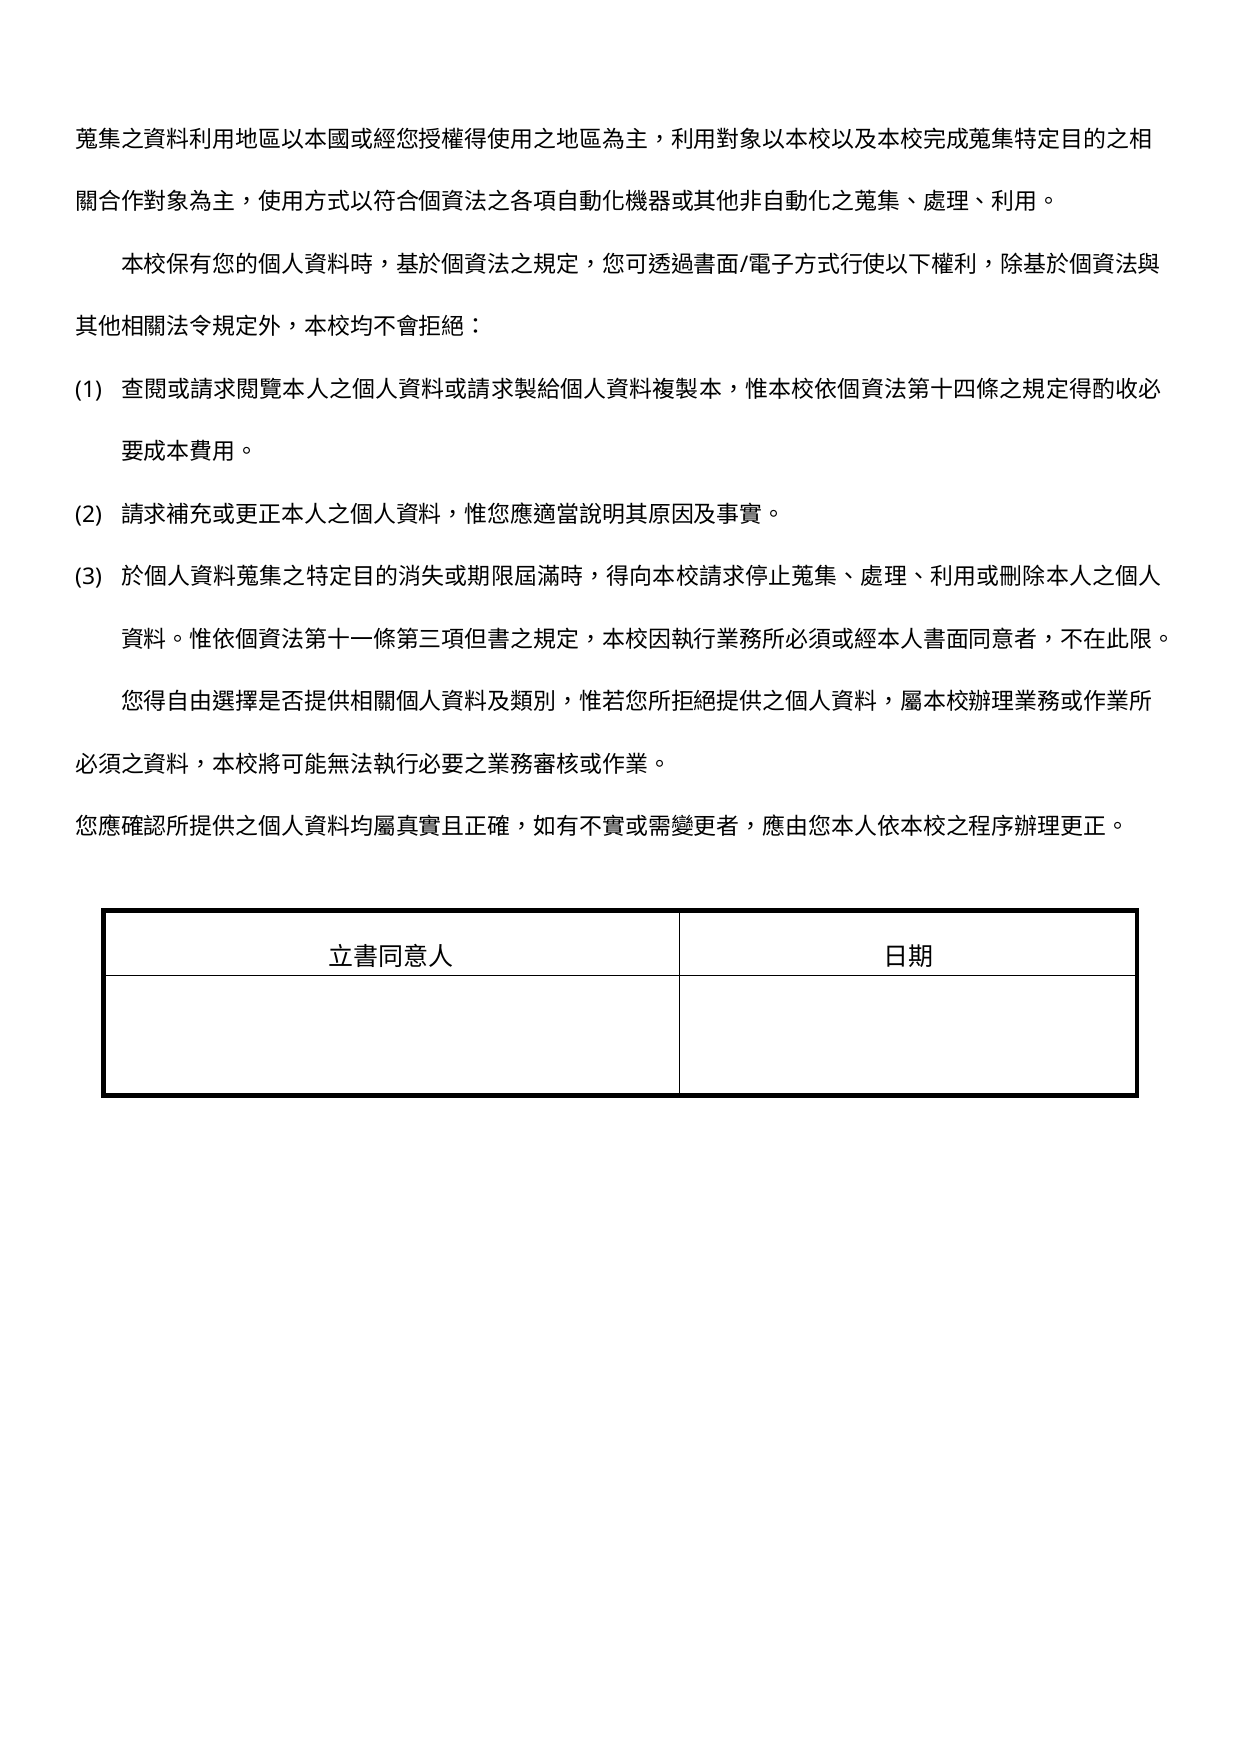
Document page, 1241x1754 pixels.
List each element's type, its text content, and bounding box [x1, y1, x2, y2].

list 查閱或請求閱覽本人之個人資料或請求製給個人資料複製本，惟本校依個資法第十四條之規定得酌收必要成本費用。 [75, 346, 1165, 471]
table_header 立書同意人 [106, 913, 679, 975]
table_cell [680, 976, 1135, 1093]
text 您得自由選擇是否提供相關個人資料及類別，惟若您所拒絕提供之個人資料，屬本校辦理業務或作業所必須之資料，本校將可能無法執行必要之業務審核或作業。 [75, 658, 1165, 783]
text 您應確認所提供之個人資料均屬真實且正確，如有不實或需變更者，應由您本人依本校之程序辦理更正。 [75, 783, 1165, 846]
text 本校保有您的個人資料時，基於個資法之規定，您可透過書面/電子方式行使以下權利，除基於個資法與其他相關法令規定外，本校均不會拒絕： [75, 221, 1165, 346]
list 請求補充或更正本人之個人資料，惟您應適當說明其原因及事實。 [75, 471, 1165, 533]
list 於個人資料蒐集之特定目的消失或期限屆滿時，得向本校請求停止蒐集、處理、利用或刪除本人之個人資料。惟依個資法第十一條第三項但書之規定，本校因執行業務所必須或經本人書面同意者，不在此限。 [75, 533, 1165, 658]
table_header 日期 [680, 913, 1135, 975]
text 蒐集之資料利用地區以本國或經您授權得使用之地區為主，利用對象以本校以及本校完成蒐集特定目的之相關合作對象為主，使用方式以符合個資法之各項自動化機器或其他非自動化之蒐集、處理、利用。 [75, 96, 1165, 221]
table_cell [106, 976, 679, 1093]
